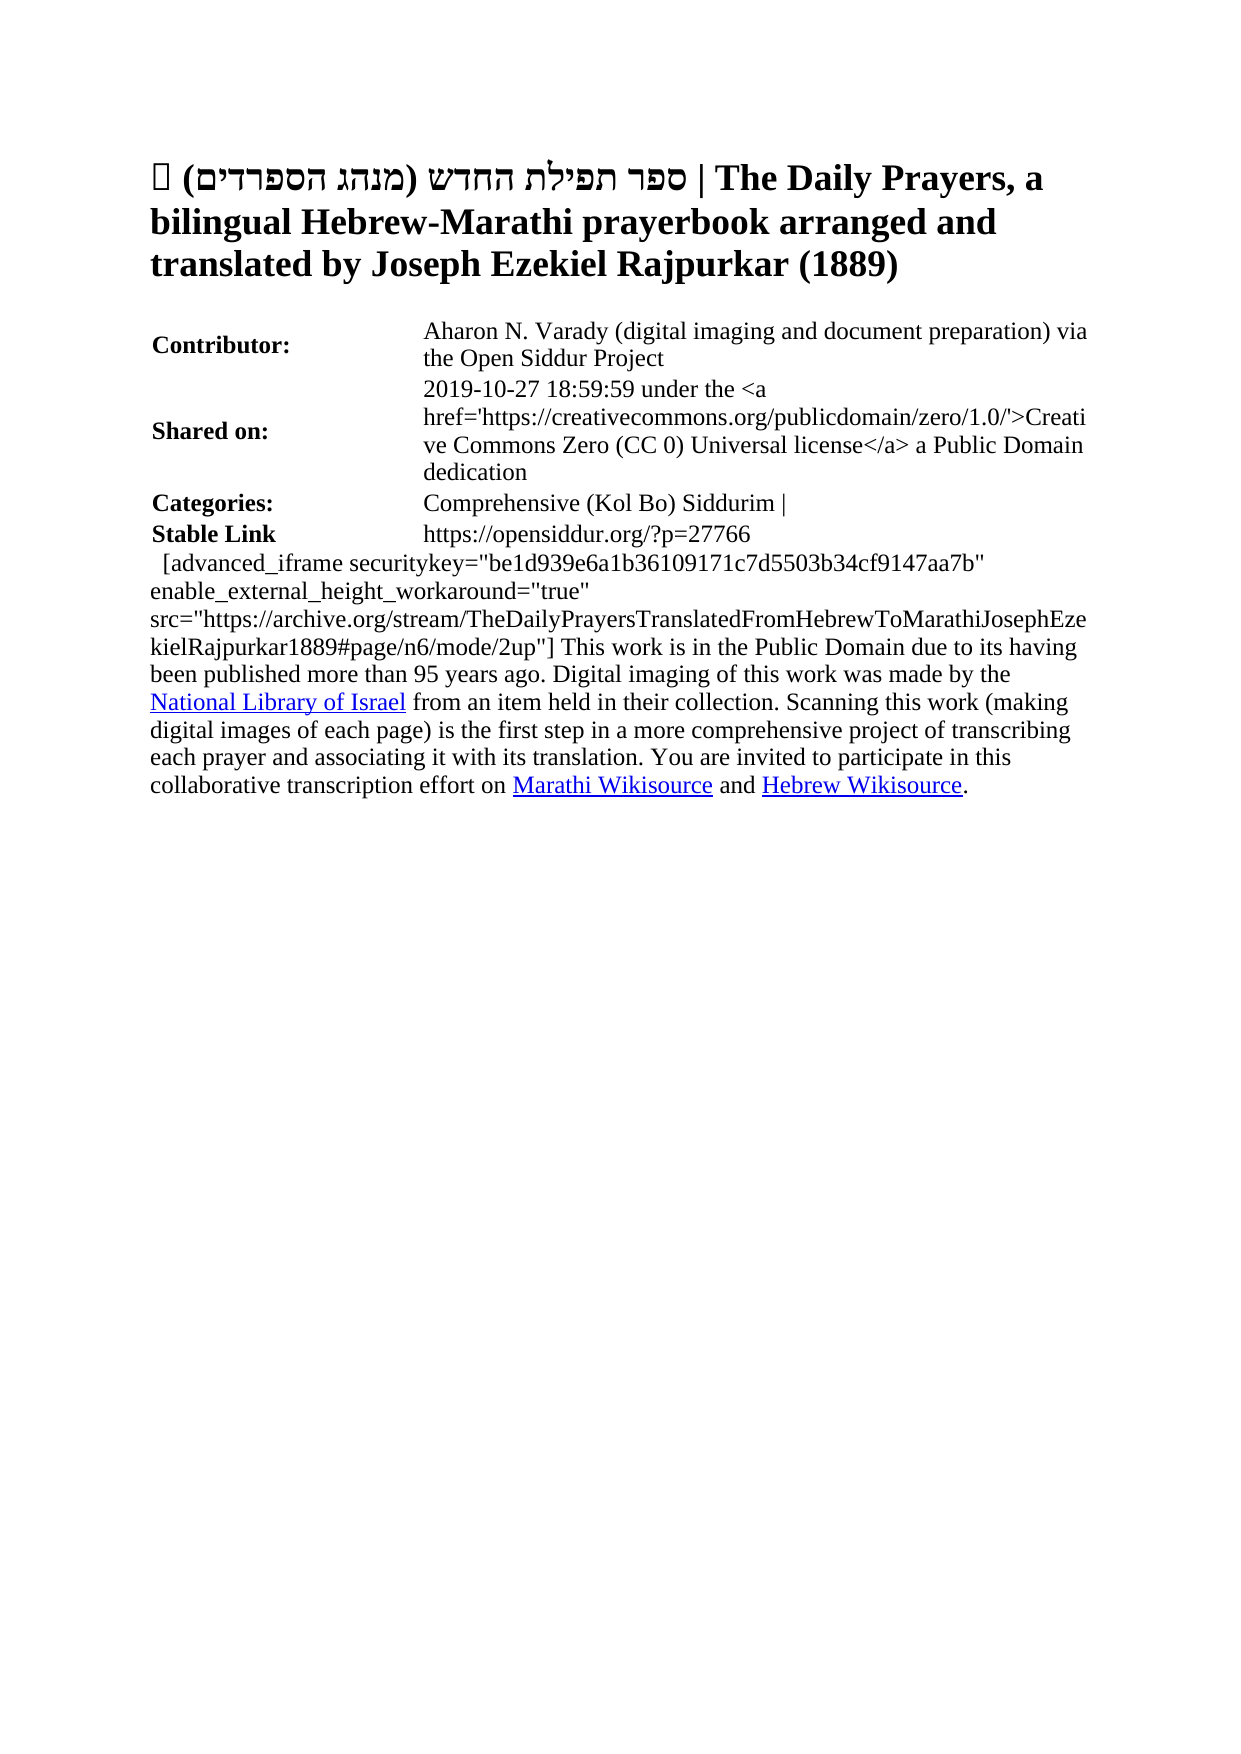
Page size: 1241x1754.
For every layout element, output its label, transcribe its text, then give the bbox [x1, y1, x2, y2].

table_cell Shared on: [150, 374, 421, 488]
text [advanced_iframe securitykey="be1d939e6a1b36109171c7d5503b34cf9147aa7b" enable_external_height_workaround="true" src="https://archive.org/stream/TheDailyPrayersTranslatedFromHebrewToMarathiJosephEzekielRajpurkar1889#page/n6/mode/2up"] This work is in the Public Domain due to its having been published more than 95 years ago. Digital imaging of this work was made by the National Library of Israel from an item held in their collection. Scanning this work (making digital images of each page) is the first step in a more comprehensive project of transcribing each prayer and associating it with its translation. You are invited to participate in this collaborative transcription effort on Marathi Wikisource and Hebrew Wikisource. [150, 549, 1090, 799]
table_header Contributor: [150, 315, 421, 374]
table_cell Comprehensive (Kol Bo) Siddurim | [421, 488, 1090, 519]
table_cell https://opensiddur.org/?p=27766 [421, 519, 1090, 549]
subtitle 📖 ספר תפילת החדש (מנהג הספרדים)‏ | The Daily Prayers, a bilingual Hebrew-Marathi prayerbook arranged and translated by Joseph Ezekiel Rajpurkar (1889) [150, 150, 1090, 284]
table_header Aharon N. Varady (digital imaging and document preparation) via the Open Siddur Project [421, 315, 1090, 374]
table_cell 2019-10-27 18:59:59 under the <a href='https://creativecommons.org/publicdomain/zero/1.0/'>Creative Commons Zero (CC 0) Universal license</a> a Public Domain dedication [421, 374, 1090, 488]
table_cell Stable Link [150, 519, 421, 549]
table_cell Categories: [150, 488, 421, 519]
